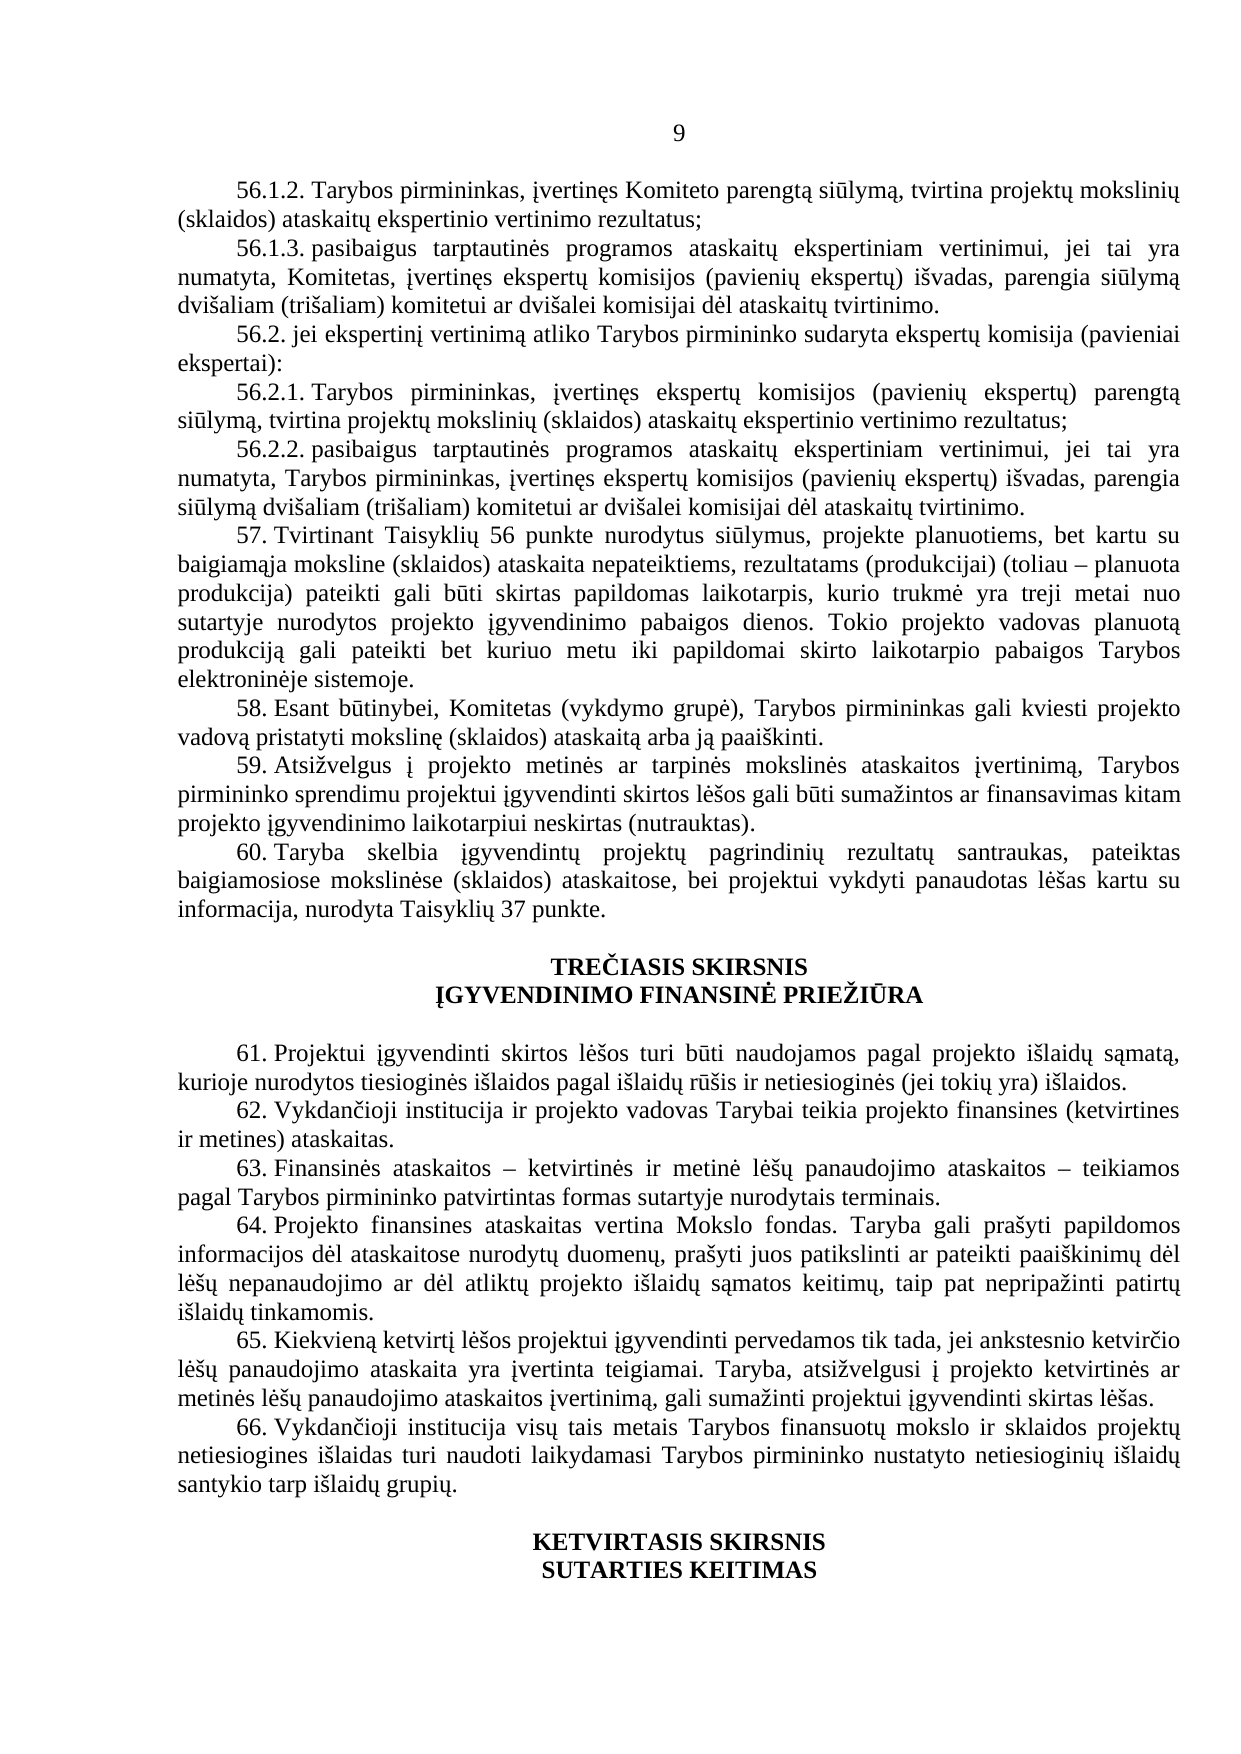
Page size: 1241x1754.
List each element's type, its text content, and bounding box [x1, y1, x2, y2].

text SUTARTIES KEITIMAS [177, 1556, 1181, 1584]
text 65. Kiekvieną ketvirtį lėšos projektui įgyvendinti pervedamos tik tada, jei ankstesnio ketvirčio lėšų panaudojimo ataskaita yra įvertinta teigiamai. Taryba, atsižvelgusi į projekto ketvirtinės ar metinės lėšų panaudojimo ataskaitos įvertinimą, gali sumažinti projektui įgyvendinti skirtas lėšas. [177, 1326, 1181, 1412]
text 62. Vykdančioji institucija ir projekto vadovas Tarybai teikia projekto finansines (ketvirtines ir metines) ataskaitas. [177, 1096, 1181, 1153]
text 56.2.2. pasibaigus tarptautinės programos ataskaitų ekspertiniam vertinimui, jei tai yra numatyta, Tarybos pirmininkas, įvertinęs ekspertų komisijos (pavienių ekspertų) išvadas, parengia siūlymą dvišaliam (trišaliam) komitetui ar dvišalei komisijai dėl ataskaitų tvirtinimo. [177, 434, 1181, 521]
text 60. Taryba skelbia įgyvendintų projektų pagrindinių rezultatų santraukas, pateiktas baigiamosiose mokslinėse (sklaidos) ataskaitose, bei projektui vykdyti panaudotas lėšas kartu su informacija, nurodyta Taisyklių 37 punkte. [177, 837, 1181, 923]
text 66. Vykdančioji institucija visų tais metais Tarybos finansuotų mokslo ir sklaidos projektų netiesiogines išlaidas turi naudoti laikydamasi Tarybos pirmininko nustatyto netiesioginių išlaidų santykio tarp išlaidų grupių. [177, 1412, 1181, 1498]
text 56.2. jei ekspertinį vertinimą atliko Tarybos pirmininko sudaryta ekspertų komisija (pavieniai ekspertai): [177, 319, 1181, 377]
text ĮGYVENDINIMO FINANSINĖ PRIEŽIŪRA [177, 981, 1181, 1009]
text 56.1.3. pasibaigus tarptautinės programos ataskaitų ekspertiniam vertinimui, jei tai yra numatyta, Komitetas, įvertinęs ekspertų komisijos (pavienių ekspertų) išvadas, parengia siūlymą dvišaliam (trišaliam) komitetui ar dvišalei komisijai dėl ataskaitų tvirtinimo. [177, 233, 1181, 319]
text 56.1.2. Tarybos pirmininkas, įvertinęs Komiteto parengtą siūlymą, tvirtina projektų mokslinių (sklaidos) ataskaitų ekspertinio vertinimo rezultatus; [177, 176, 1181, 233]
text 56.2.1. Tarybos pirmininkas, įvertinęs ekspertų komisijos (pavienių ekspertų) parengtą siūlymą, tvirtina projektų mokslinių (sklaidos) ataskaitų ekspertinio vertinimo rezultatus; [177, 377, 1181, 434]
text KETVIRTASIS SKIRSNIS [177, 1527, 1181, 1556]
text 58. Esant būtinybei, Komitetas (vykdymo grupė), Tarybos pirmininkas gali kviesti projekto vadovą pristatyti mokslinę (sklaidos) ataskaitą arba ją paaiškinti. [177, 693, 1181, 751]
text 61. Projektui įgyvendinti skirtos lėšos turi būti naudojamos pagal projekto išlaidų sąmatą, kurioje nurodytos tiesioginės išlaidos pagal išlaidų rūšis ir netiesioginės (jei tokių yra) išlaidos. [177, 1038, 1181, 1096]
text 59. Atsižvelgus į projekto metinės ar tarpinės mokslinės ataskaitos įvertinimą, Tarybos pirmininko sprendimu projektui įgyvendinti skirtos lėšos gali būti sumažintos ar finansavimas kitam projekto įgyvendinimo laikotarpiui neskirtas (nutrauktas). [177, 751, 1181, 837]
text 64. Projekto finansines ataskaitas vertina Mokslo fondas. Taryba gali prašyti papildomos informacijos dėl ataskaitose nurodytų duomenų, prašyti juos patikslinti ar pateikti paaiškinimų dėl lėšų nepanaudojimo ar dėl atliktų projekto išlaidų sąmatos keitimų, taip pat nepripažinti patirtų išlaidų tinkamomis. [177, 1211, 1181, 1326]
text 63. Finansinės ataskaitos – ketvirtinės ir metinė lėšų panaudojimo ataskaitos – teikiamos pagal Tarybos pirmininko patvirtintas formas sutartyje nurodytais terminais. [177, 1153, 1181, 1211]
text TREČIASIS SKIRSNIS [177, 952, 1181, 981]
text 57. Tvirtinant Taisyklių 56 punkte nurodytus siūlymus, projekte planuotiems, bet kartu su baigiamąja moksline (sklaidos) ataskaita nepateiktiems, rezultatams (produkcijai) (toliau – planuota produkcija) pateikti gali būti skirtas papildomas laikotarpis, kurio trukmė yra treji metai nuo sutartyje nurodytos projekto įgyvendinimo pabaigos dienos. Tokio projekto vadovas planuotą produkciją gali pateikti bet kuriuo metu iki papildomai skirto laikotarpio pabaigos Tarybos elektroninėje sistemoje. [177, 521, 1181, 693]
